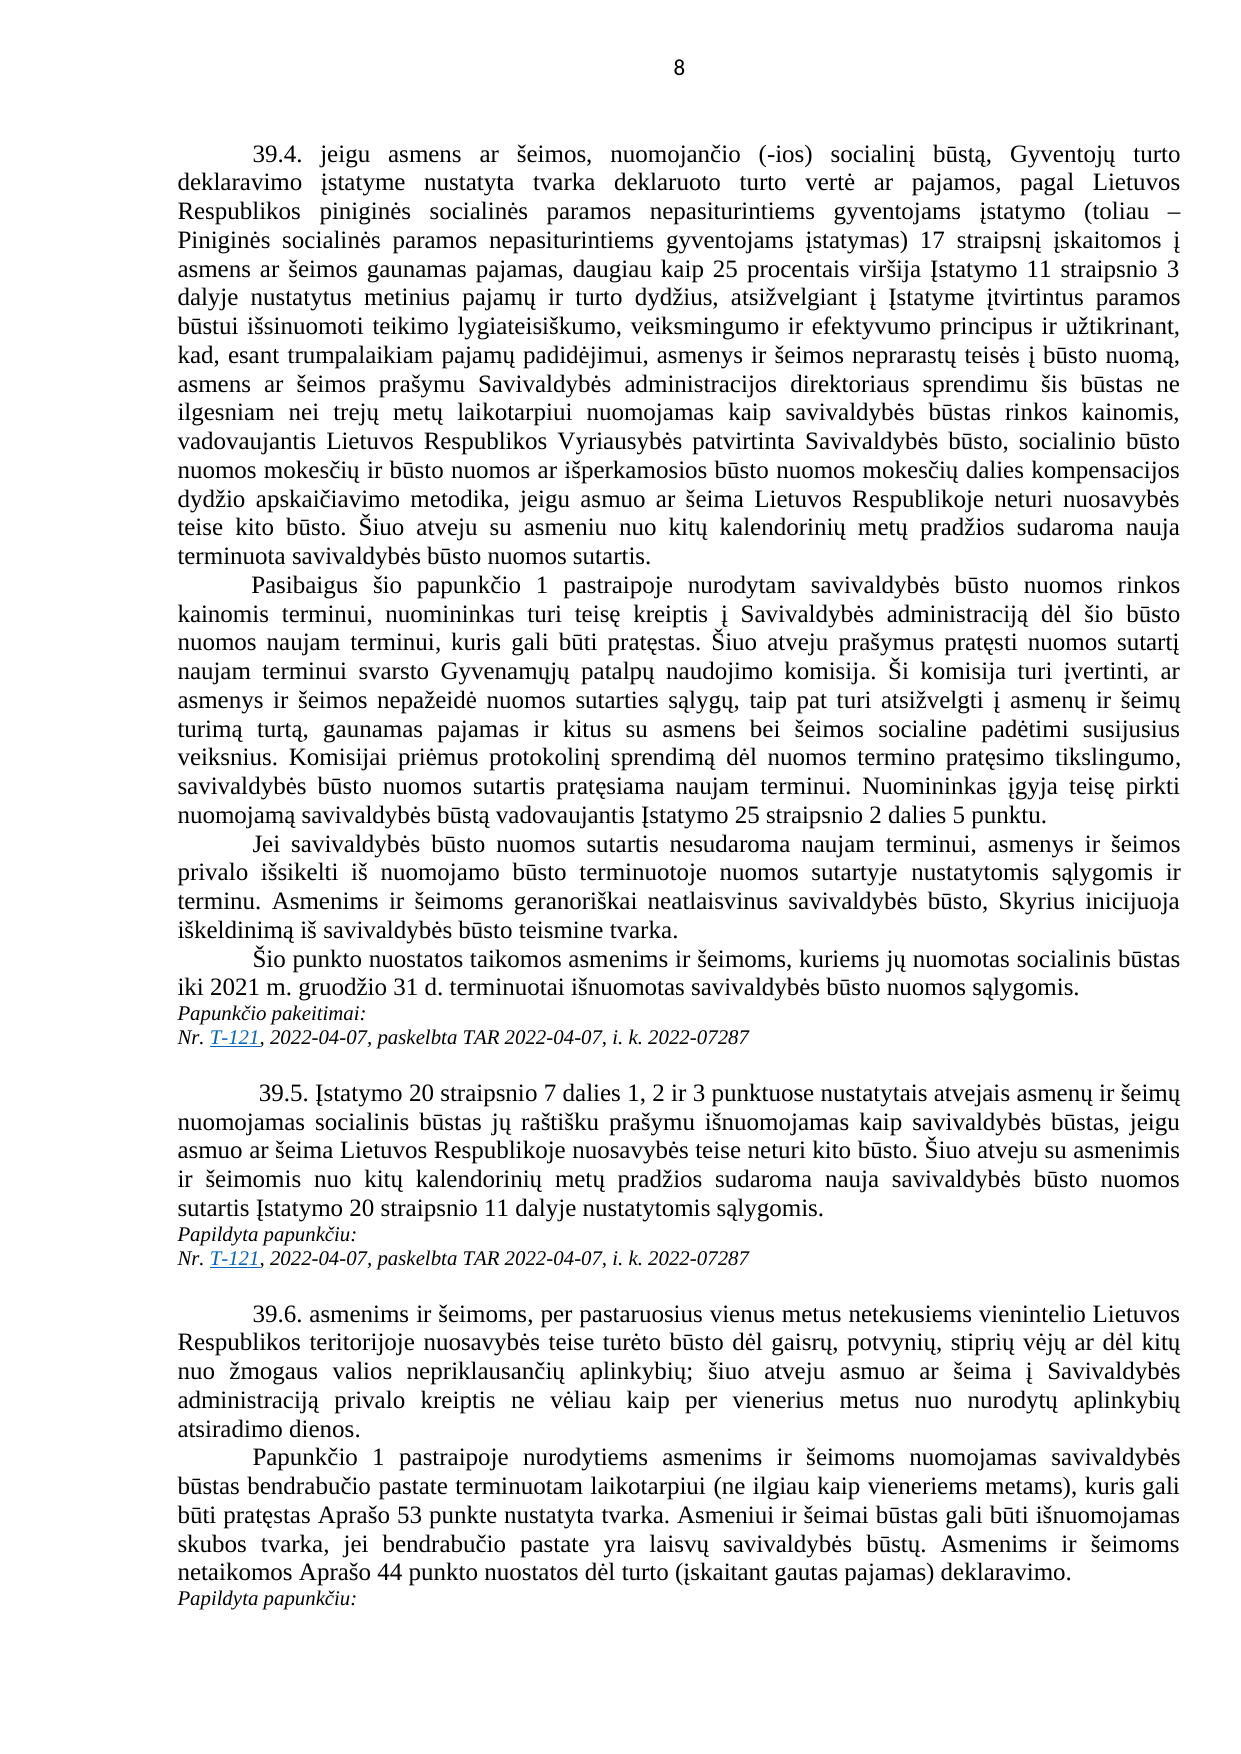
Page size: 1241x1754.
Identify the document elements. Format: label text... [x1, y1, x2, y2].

text Nr. T-121, 2022-04-07, paskelbta TAR 2022-04-07, i. k. 2022-07287 [177, 1246, 1181, 1270]
text Jei savivaldybės būsto nuomos sutartis nesudaroma naujam terminui, asmenys ir šeimos privalo išsikelti iš nuomojamo būsto terminuotoje nuomos sutartyje nustatytomis sąlygomis ir terminu. Asmenims ir šeimoms geranoriškai neatlaisvinus savivaldybės būsto, Skyrius inicijuoja iškeldinimą iš savivaldybės būsto teismine tvarka. [177, 829, 1181, 944]
text Pasibaigus šio papunkčio 1 pastraipoje nurodytam savivaldybės būsto nuomos rinkos kainomis terminui, nuomininkas turi teisę kreiptis į Savivaldybės administraciją dėl šio būsto nuomos naujam terminui, kuris gali būti pratęstas. Šiuo atveju prašymus pratęsti nuomos sutartį naujam terminui svarsto Gyvenamųjų patalpų naudojimo komisija. Ši komisija turi įvertinti, ar asmenys ir šeimos nepažeidė nuomos sutarties sąlygų, taip pat turi atsižvelgti į asmenų ir šeimų turimą turtą, gaunamas pajamas ir kitus su asmens bei šeimos socialine padėtimi susijusius veiksnius. Komisijai priėmus protokolinį sprendimą dėl nuomos termino pratęsimo tikslingumo, savivaldybės būsto nuomos sutartis pratęsiama naujam terminui. Nuomininkas įgyja teisę pirkti nuomojamą savivaldybės būstą vadovaujantis Įstatymo 25 straipsnio 2 dalies 5 punktu. [177, 570, 1181, 829]
text Papunkčio 1 pastraipoje nurodytiems asmenims ir šeimoms nuomojamas savivaldybės būstas bendrabučio pastate terminuotam laikotarpiui (ne ilgiau kaip vieneriems metams), kuris gali būti pratęstas Aprašo 53 punkte nustatyta tvarka. Asmeniui ir šeimai būstas gali būti išnuomojamas skubos tvarka, jei bendrabučio pastate yra laisvų savivaldybės būstų. Asmenims ir šeimoms netaikomos Aprašo 44 punkto nuostatos dėl turto (įskaitant gautas pajamas) deklaravimo. [177, 1442, 1181, 1586]
text Nr. T-121, 2022-04-07, paskelbta TAR 2022-04-07, i. k. 2022-07287 [177, 1025, 1181, 1049]
text 39.4. jeigu asmens ar šeimos, nuomojančio (-ios) socialinį būstą, Gyventojų turto deklaravimo įstatyme nustatyta tvarka deklaruoto turto vertė ar pajamos, pagal Lietuvos Respublikos piniginės socialinės paramos nepasiturintiems gyventojams įstatymo (toliau – Piniginės socialinės paramos nepasiturintiems gyventojams įstatymas) 17 straipsnį įskaitomos į asmens ar šeimos gaunamas pajamas, daugiau kaip 25 procentais viršija Įstatymo 11 straipsnio 3 dalyje nustatytus metinius pajamų ir turto dydžius, atsižvelgiant į Įstatyme įtvirtintus paramos būstui išsinuomoti teikimo lygiateisiškumo, veiksmingumo ir efektyvumo principus ir užtikrinant, kad, esant trumpalaikiam pajamų padidėjimui, asmenys ir šeimos neprarastų teisės į būsto nuomą, asmens ar šeimos prašymu Savivaldybės administracijos direktoriaus sprendimu šis būstas ne ilgesniam nei trejų metų laikotarpiui nuomojamas kaip savivaldybės būstas rinkos kainomis, vadovaujantis Lietuvos Respublikos Vyriausybės patvirtinta Savivaldybės būsto, socialinio būsto nuomos mokesčių ir būsto nuomos ar išperkamosios būsto nuomos mokesčių dalies kompensacijos dydžio apskaičiavimo metodika, jeigu asmuo ar šeima Lietuvos Respublikoje neturi nuosavybės teise kito būsto. Šiuo atveju su asmeniu nuo kitų kalendorinių metų pradžios sudaroma nauja terminuota savivaldybės būsto nuomos sutartis. [177, 139, 1181, 570]
text Papildyta papunkčiu: [177, 1586, 1181, 1610]
text Šio punkto nuostatos taikomos asmenims ir šeimoms, kuriems jų nuomotas socialinis būstas iki 2021 m. gruodžio 31 d. terminuotai išnuomotas savivaldybės būsto nuomos sąlygomis. [177, 944, 1181, 1001]
text Papunkčio pakeitimai: [177, 1001, 1181, 1025]
text 39.5. Įstatymo 20 straipsnio 7 dalies 1, 2 ir 3 punktuose nustatytais atvejais asmenų ir šeimų nuomojamas socialinis būstas jų raštišku prašymu išnuomojamas kaip savivaldybės būstas, jeigu asmuo ar šeima Lietuvos Respublikoje nuosavybės teise neturi kito būsto. Šiuo atveju su asmenimis ir šeimomis nuo kitų kalendorinių metų pradžios sudaroma nauja savivaldybės būsto nuomos sutartis Įstatymo 20 straipsnio 11 dalyje nustatytomis sąlygomis. [177, 1078, 1181, 1222]
text Papildyta papunkčiu: [177, 1222, 1181, 1246]
text 39.6. asmenims ir šeimoms, per pastaruosius vienus metus netekusiems vienintelio Lietuvos Respublikos teritorijoje nuosavybės teise turėto būsto dėl gaisrų, potvynių, stiprių vėjų ar dėl kitų nuo žmogaus valios nepriklausančių aplinkybių; šiuo atveju asmuo ar šeima į Savivaldybės administraciją privalo kreiptis ne vėliau kaip per vienerius metus nuo nurodytų aplinkybių atsiradimo dienos. [177, 1299, 1181, 1442]
